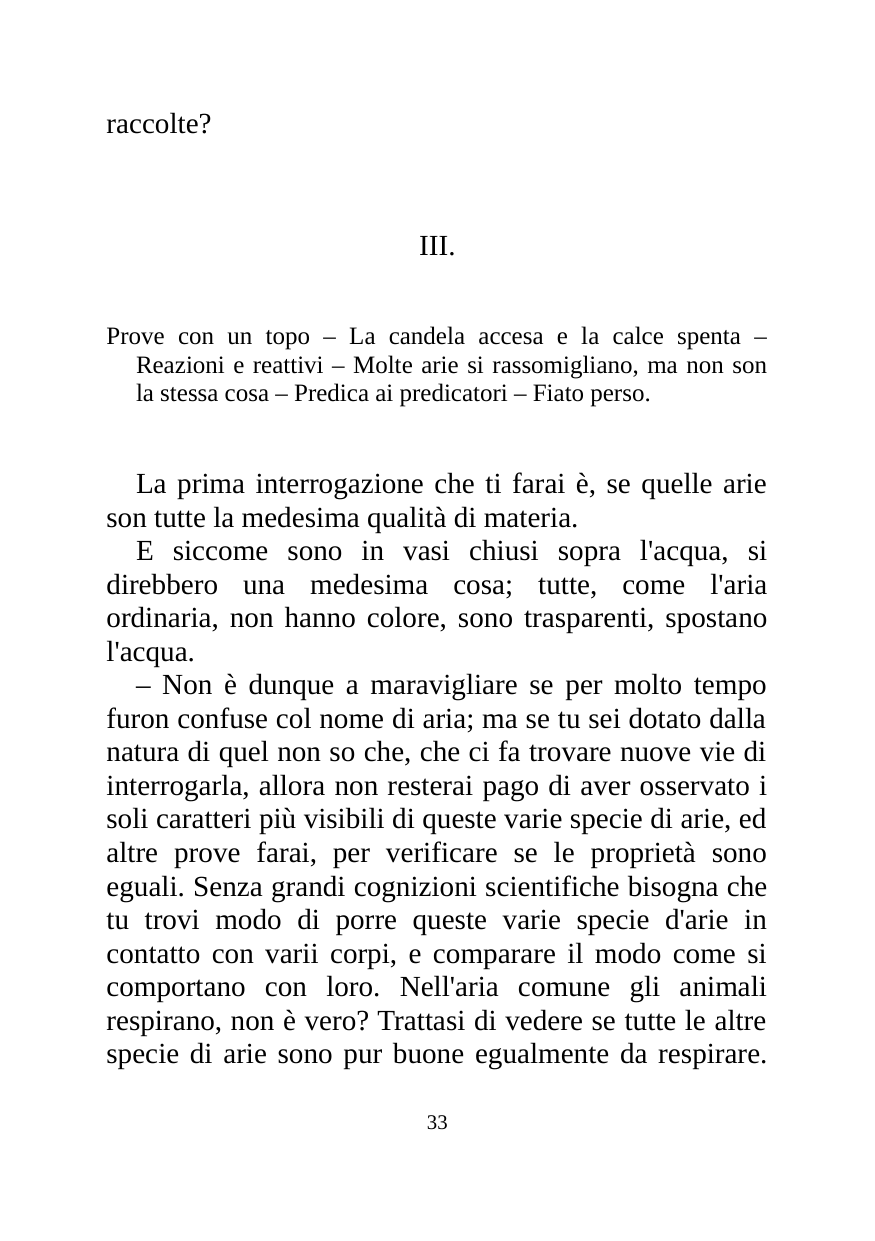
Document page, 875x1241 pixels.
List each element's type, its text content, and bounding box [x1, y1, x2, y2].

text Prove con un topo – La candela accesa e la calce spenta – Reazioni e reattivi – Molte arie si rassomigliano, ma non son la stessa cosa – Predica ai predicatori – Fiato perso. [106, 321, 768, 407]
subtitle III. [106, 228, 768, 262]
text raccolte? [106, 106, 768, 140]
text La prima interrogazione che ti farai è, se quelle arie son tutte la medesima qualità di materia. [106, 466, 768, 533]
text E siccome sono in vasi chiusi sopra l'acqua, si direbbero una medesima cosa; tutte, come l'aria ordinaria, non hanno colore, sono trasparenti, spostano l'acqua. [106, 533, 768, 667]
text – Non è dunque a maravigliare se per molto tempo furon confuse col nome di aria; ma se tu sei dotato dalla natura di quel non so che, che ci fa trovare nuove vie di interrogarla, allora non resterai pago di aver osservato i soli caratteri più visibili di queste varie specie di arie, ed altre prove farai, per verificare se le proprietà sono eguali. Senza grandi cognizioni scientifiche bisogna che tu trovi modo di porre queste varie specie d'arie in contatto con varii corpi, e comparare il modo come si comportano con loro. Nell'aria comune gli animali respirano, non è vero? Trattasi di vedere se tutte le altre specie di arie sono pur buone egualmente da respirare. [106, 667, 768, 1070]
